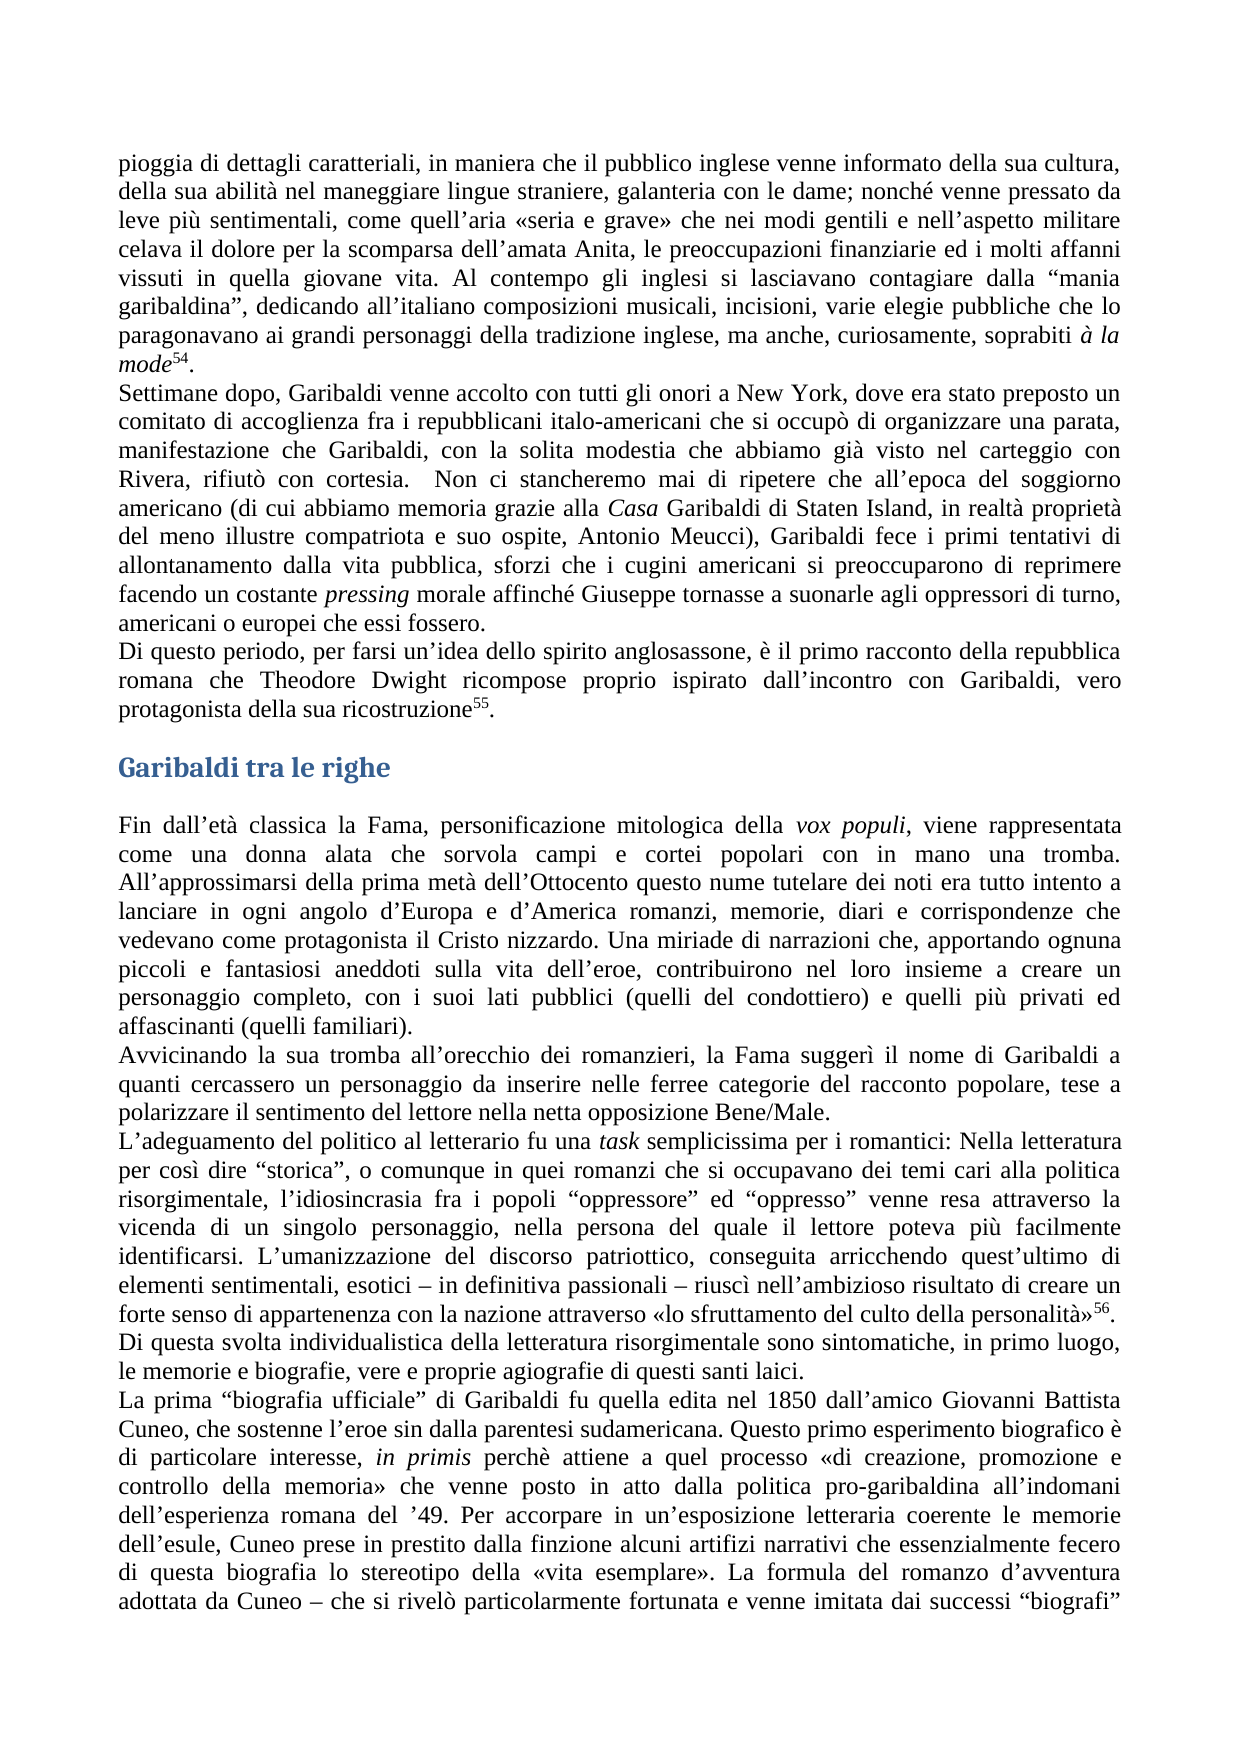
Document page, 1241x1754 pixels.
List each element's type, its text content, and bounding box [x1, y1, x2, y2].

text La prima “biografia ufficiale” di Garibaldi fu quella edita nel 1850 dall’amico Giovanni Battista Cuneo, che sostenne l’eroe sin dalla parentesi sudamericana. Questo primo esperimento biografico è di particolare interesse, in primis perchè attiene a quel processo «di creazione, promozione e controllo della memoria» che venne posto in atto dalla politica pro-garibaldina all’indomani dell’esperienza romana del ’49. Per accorpare in un’esposizione letteraria coerente le memorie dell’esule, Cuneo prese in prestito dalla finzione alcuni artifizi narrativi che essenzialmente fecero di questa biografia lo stereotipo della «vita esemplare». La formula del romanzo d’avventura adottata da Cuneo – che si rivelò particolarmente fortunata e venne imitata dai successi “biografi” [118, 1385, 1122, 1615]
text Settimane dopo, Garibaldi venne accolto con tutti gli onori a New York, dove era stato preposto un comitato di accoglienza fra i repubblicani italo-americani che si occupò di organizzare una parata, manifestazione che Garibaldi, con la solita modestia che abbiamo già visto nel carteggio con Rivera, rifiutò con cortesia. Non ci stancheremo mai di ripetere che all’epoca del soggiorno americano (di cui abbiamo memoria grazie alla Casa Garibaldi di Staten Island, in realtà proprietà del meno illustre compatriota e suo ospite, Antonio Meucci), Garibaldi fece i primi tentativi di allontanamento dalla vita pubblica, sforzi che i cugini americani si preoccuparono di reprimere facendo un costante pressing morale affinché Giuseppe tornasse a suonarle agli oppressori di turno, americani o europei che essi fossero. [118, 378, 1122, 636]
text pioggia di dettagli caratteriali, in maniera che il pubblico inglese venne informato della sua cultura, della sua abilità nel maneggiare lingue straniere, galanteria con le dame; nonché venne pressato da leve più sentimentali, come quell’aria «seria e grave» che nei modi gentili e nell’aspetto militare celava il dolore per la scomparsa dell’amata Anita, le preoccupazioni finanziarie ed i molti affanni vissuti in quella giovane vita. Al contempo gli inglesi si lasciavano contagiare dalla “mania garibaldina”, dedicando all’italiano composizioni musicali, incisioni, varie elegie pubbliche che lo paragonavano ai grandi personaggi della tradizione inglese, ma anche, curiosamente, soprabiti à la mode. [118, 148, 1122, 378]
text L’adeguamento del politico al letterario fu una task semplicissima per i romantici: Nella letteratura per così dire “storica”, o comunque in quei romanzi che si occupavano dei temi cari alla politica risorgimentale, l’idiosincrasia fra i popoli “oppressore” ed “oppresso” venne resa attraverso la vicenda di un singolo personaggio, nella persona del quale il lettore poteva più facilmente identificarsi. L’umanizzazione del discorso patriottico, conseguita arricchendo quest’ultimo di elementi sentimentali, esotici – in definitiva passionali – riuscì nell’ambizioso risultato di creare un forte senso di appartenenza con la nazione attraverso «lo sfruttamento del culto della personalità». [118, 1126, 1122, 1327]
subtitle Garibaldi tra le righe [118, 751, 1122, 785]
text Fin dall’età classica la Fama, personificazione mitologica della vox populi, viene rappresentata come una donna alata che sorvola campi e cortei popolari con in mano una tromba. All’approssimarsi della prima metà dell’Ottocento questo nume tutelare dei noti era tutto intento a lanciare in ogni angolo d’Europa e d’America romanzi, memorie, diari e corrispondenze che vedevano come protagonista il Cristo nizzardo. Una miriade di narrazioni che, apportando ognuna piccoli e fantasiosi aneddoti sulla vita dell’eroe, contribuirono nel loro insieme a creare un personaggio completo, con i suoi lati pubblici (quelli del condottiero) e quelli più privati ed affascinanti (quelli familiari). [118, 810, 1122, 1040]
text Di questo periodo, per farsi un’idea dello spirito anglosassone, è il primo racconto della repubblica romana che Theodore Dwight ricompose proprio ispirato dall’incontro con Garibaldi, vero protagonista della sua ricostruzione. [118, 636, 1122, 723]
text Di questa svolta individualistica della letteratura risorgimentale sono sintomatiche, in primo luogo, le memorie e biografie, vere e proprie agiografie di questi santi laici. [118, 1327, 1122, 1385]
text Avvicinando la sua tromba all’orecchio dei romanzieri, la Fama suggerì il nome di Garibaldi a quanti cercassero un personaggio da inserire nelle ferree categorie del racconto popolare, tese a polarizzare il sentimento del lettore nella netta opposizione Bene/Male. [118, 1040, 1122, 1126]
